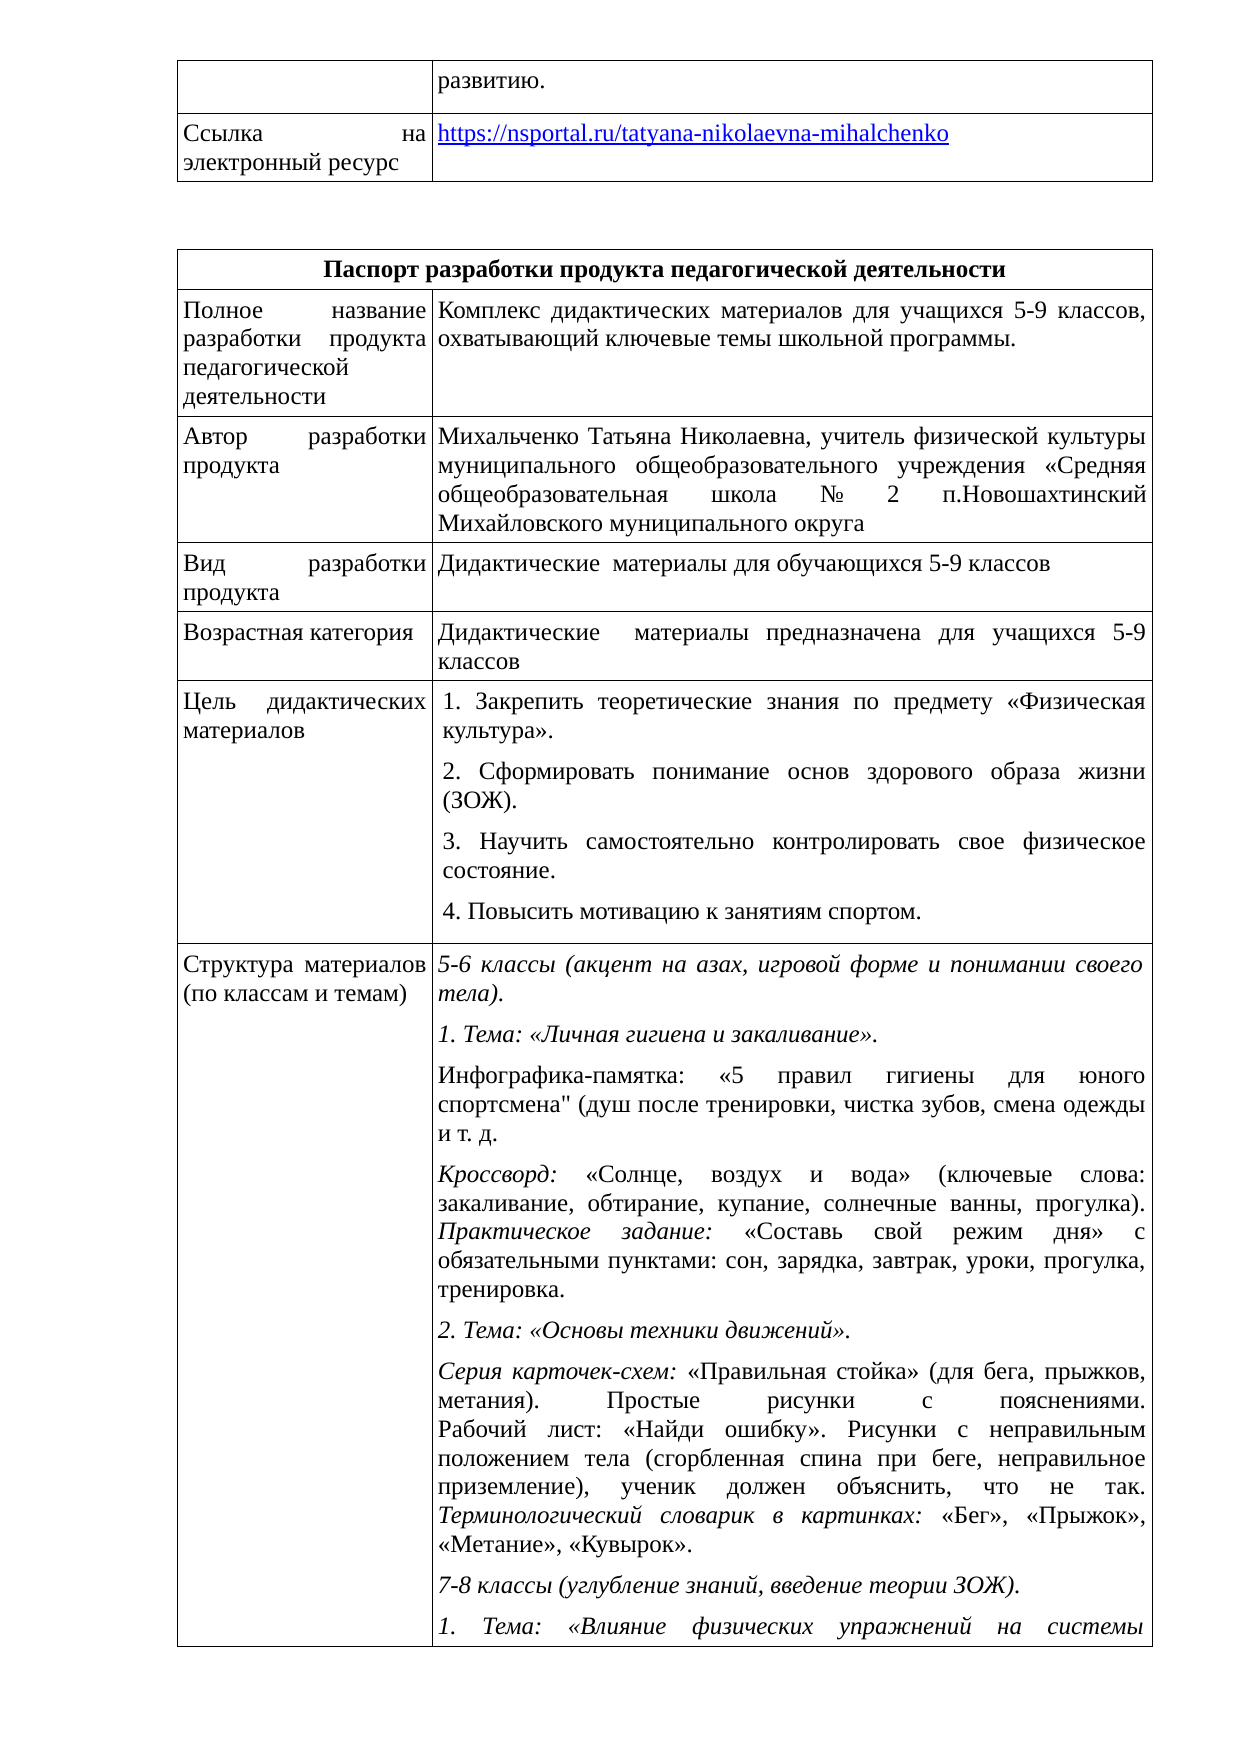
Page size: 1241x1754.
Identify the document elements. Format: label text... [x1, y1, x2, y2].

table_cell Вид разработки продукта [178, 543, 432, 611]
table_header Паспорт разработки продукта педагогической деятельности [178, 250, 1152, 289]
table_cell Полное название разработки продукта педагогической деятельности [178, 290, 432, 416]
table_cell 5-6 классы (акцент на азах, игровой форме и понимании своего тела). 1. Тема: «Личная гигиена и закаливание». Инфографика-памятка: «5 правил гигиены для юного спортсмена" (душ после тренировки, чистка зубов, смена одежды и т. д. Кроссворд: «Солнце, воздух и вода» (ключевые слова: закаливание, обтирание, купание, солнечные ванны, прогулка). Практическое задание: «Составь свой режим дня» с обязательными пунктами: сон, зарядка, завтрак, уроки, прогулка, тренировка. 2. Тема: «Основы техники движений». Серия карточек-схем: «Правильная стойка» (для бега, прыжков, метания). Простые рисунки с пояснениями. Рабочий лист: «Найди ошибку». Рисунки с неправильным положением тела (сгорбленная спина при беге, неправильное приземление), ученик должен объяснить, что не так. Терминологический словарик в картинках: «Бег», «Прыжок», «Метание», «Кувырок». 7-8 классы (углубление знаний, введение теории ЗОЖ). 1. Тема: «Влияние физических упражнений на системы [433, 944, 1152, 1646]
table_cell Михальченко Татьяна Николаевна, учитель физической культуры муниципального общеобразовательного учреждения «Средняя общеобразовательная школа № 2 п.Новошахтинский Михайловского муниципального округа [433, 417, 1152, 542]
table_cell Цель дидактических материалов [178, 681, 432, 943]
table_cell Ссылка на электронный ресурс [178, 114, 432, 181]
table_cell Дидактические материалы предназначена для учащихся 5-9 классов [433, 612, 1152, 680]
table_cell [178, 61, 432, 112]
table_cell Автор разработки продукта [178, 417, 432, 542]
table_cell Дидактические материалы для обучающихся 5-9 классов [433, 543, 1152, 611]
table_cell https://nsportal.ru/tatyana-nikolaevna-mihalchenko [433, 114, 1152, 181]
table_cell Комплекс дидактических материалов для учащихся 5-9 классов, охватывающий ключевые темы школьной программы. [433, 290, 1152, 416]
table_cell 1. Закрепить теоретические знания по предмету «Физическая культура». 2. Сформировать понимание основ здорового образа жизни (ЗОЖ). 3. Научить самостоятельно контролировать свое физическое состояние. 4. Повысить мотивацию к занятиям спортом. [433, 681, 1152, 943]
table_cell развитию. [433, 61, 1152, 112]
table_cell Структура материалов (по классам и темам) [178, 944, 432, 1646]
table_cell Возрастная категория [178, 612, 432, 680]
